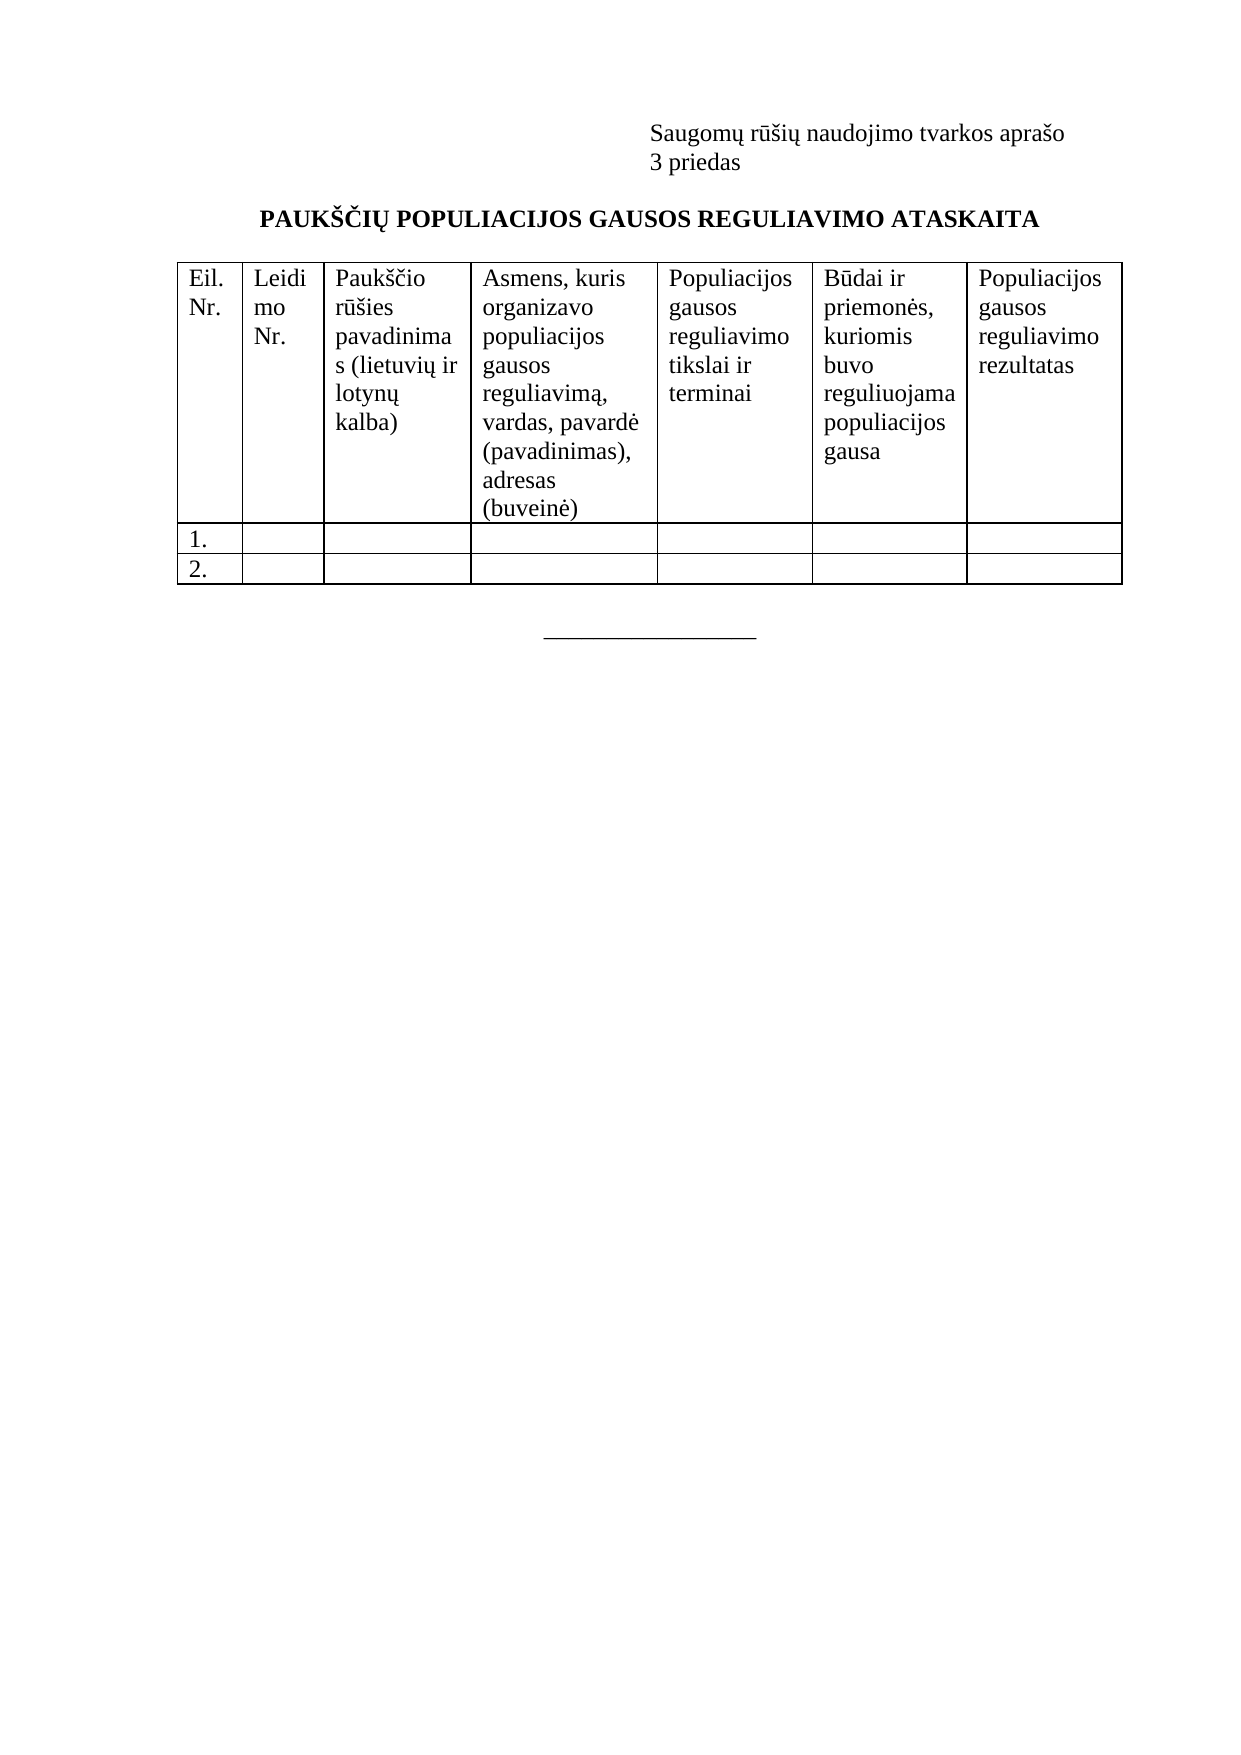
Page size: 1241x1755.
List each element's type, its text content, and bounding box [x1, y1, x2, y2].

table_header Būdai ir priemonės, kuriomis buvo reguliuojama populiacijos gausa [813, 263, 966, 522]
table_cell [968, 554, 1121, 583]
table_cell [813, 554, 966, 583]
table_cell [658, 554, 812, 583]
table_cell [658, 524, 812, 552]
table_cell [325, 524, 470, 552]
table_cell [243, 524, 323, 552]
table_header Eil. Nr. [178, 263, 242, 522]
text PAUKŠČIŲ POPULIACIJOS GAUSOS REGULIAVIMO ATASKAITA [177, 204, 1122, 233]
table_header Asmens, kuris organizavo populiacijos gausos reguliavimą, vardas, pavardė (pavadinimas), adresas (buveinė) [472, 263, 657, 522]
table_cell 1. [178, 524, 242, 552]
table_cell [968, 524, 1121, 552]
table_cell [325, 554, 470, 583]
table_header Populiacijos gausos reguliavimo tikslai ir terminai [658, 263, 812, 522]
table_cell [472, 524, 657, 552]
table_header Paukščio rūšies pavadinimas (lietuvių ir lotynų kalba) [325, 263, 470, 522]
text Saugomų rūšių naudojimo tvarkos aprašo [649, 118, 1122, 147]
text 3 priedas [649, 147, 1122, 176]
table_cell [243, 554, 323, 583]
table_header Populiacijos gausos reguliavimo rezultatas [968, 263, 1121, 522]
table_header Leidimo Nr. [243, 263, 323, 522]
text _________________ [177, 613, 1122, 642]
table_cell [472, 554, 657, 583]
table_cell 2. [178, 554, 242, 583]
table_cell [813, 524, 966, 552]
